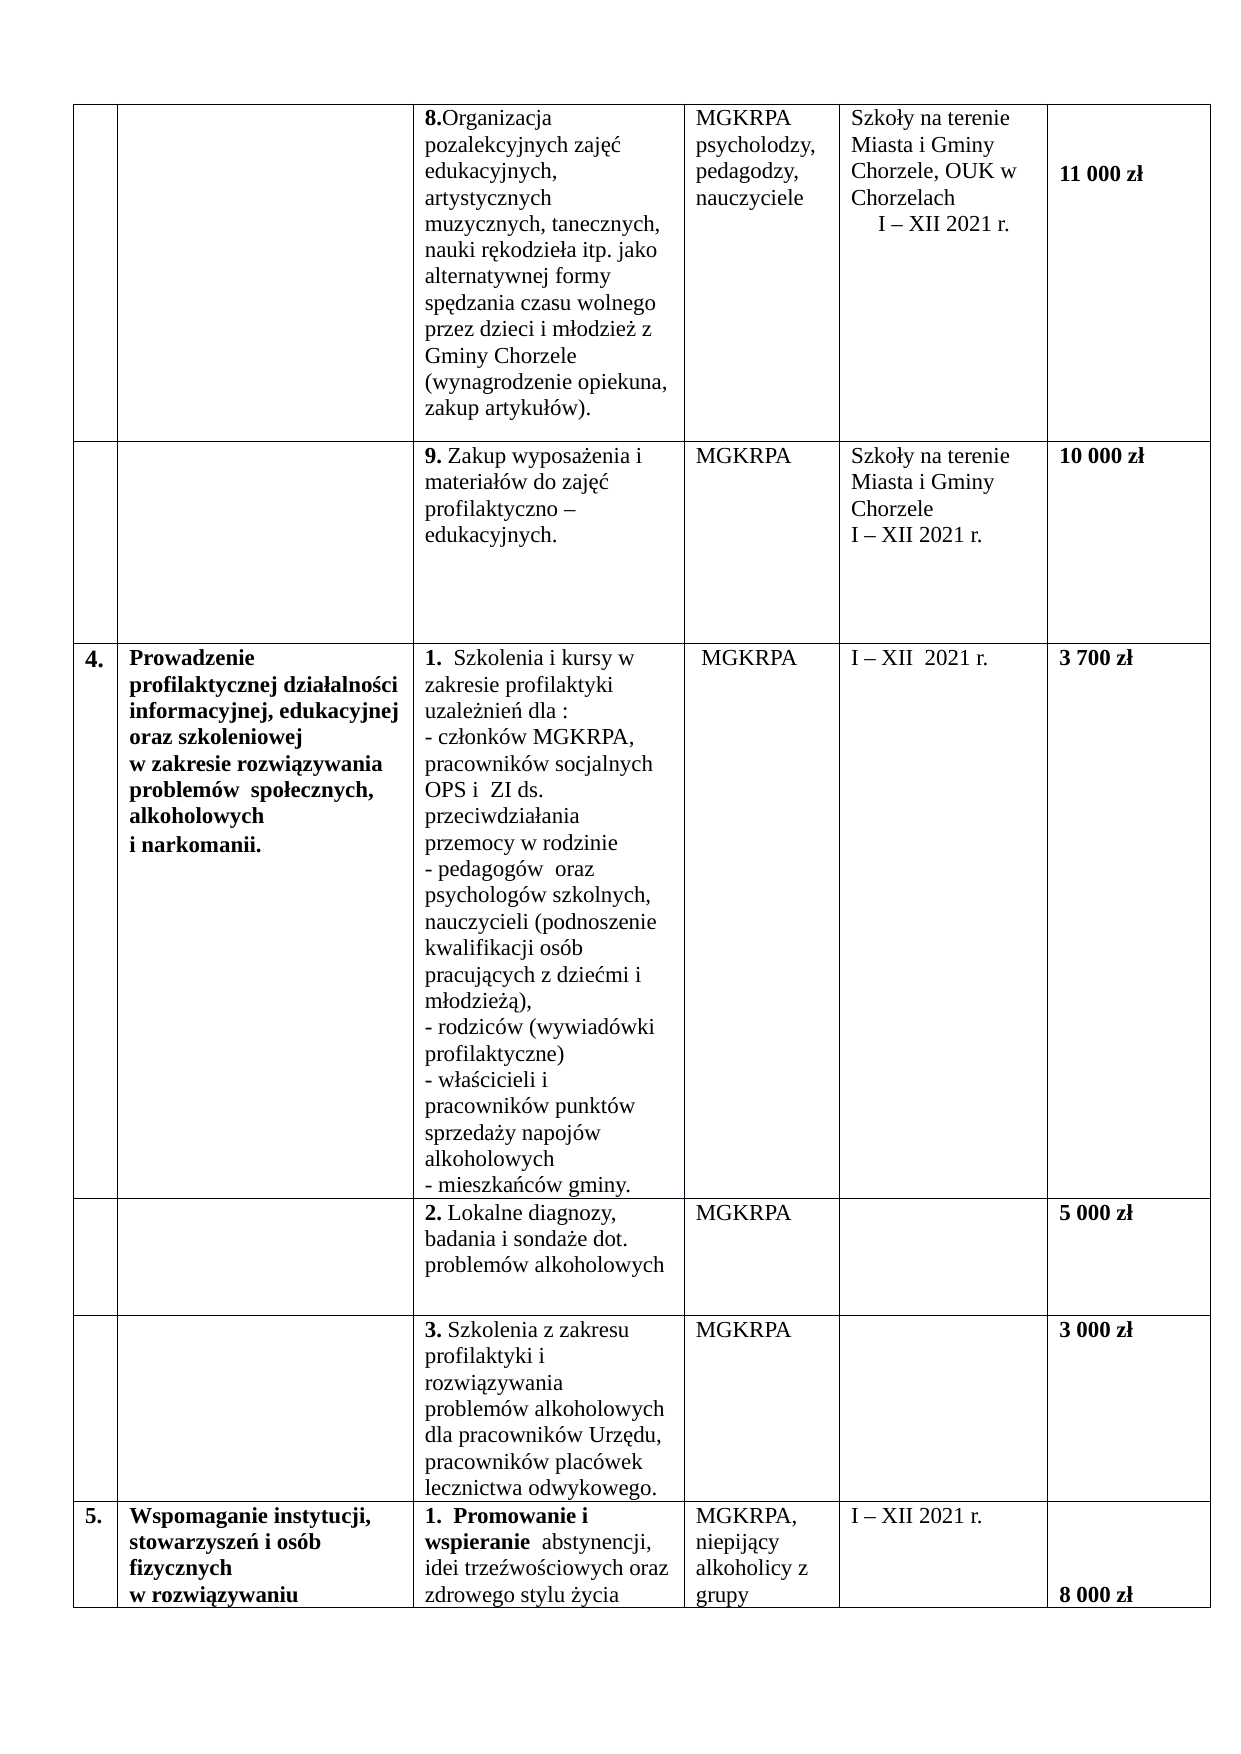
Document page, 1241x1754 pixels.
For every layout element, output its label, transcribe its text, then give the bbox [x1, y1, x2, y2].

table_cell 2. Lokalne diagnozy, badania i sondaże dot. problemów alkoholowych [414, 1199, 684, 1315]
table_cell [74, 1316, 117, 1501]
table_cell 10 000 zł [1048, 442, 1210, 643]
table_cell 9. Zakup wyposażenia i materiałów do zajęć profilaktyczno – edukacyjnych. [414, 442, 684, 643]
table_cell 1. Szkolenia i kursy w zakresie profilaktyki uzależnień dla : - członków MGKRPA, pracowników socjalnych OPS i ZI ds. przeciwdziałania przemocy w rodzinie - pedagogów oraz psychologów szkolnych, nauczycieli (podnoszenie kwalifikacji osób pracujących z dziećmi i młodzieżą), - rodziców (wywiadówki profilaktyczne) - właścicieli i pracowników punktów sprzedaży napojów alkoholowych - mieszkańców gminy. [414, 644, 684, 1198]
table_cell 11 000 zł [1048, 105, 1210, 441]
table_cell Prowadzenie profilaktycznej działalności informacyjnej, edukacyjnej oraz szkoleniowej w zakresie rozwiązywania problemów społecznych, alkoholowych i narkomanii. [118, 644, 413, 1198]
table_cell MGKRPA [685, 1316, 839, 1501]
table_cell [840, 1316, 1047, 1501]
table_cell [74, 442, 117, 643]
table_cell MGKRPA psycholodzy, pedagodzy, nauczyciele [685, 105, 839, 441]
table_cell 3 700 zł [1048, 644, 1210, 1198]
table_cell 3. Szkolenia z zakresu profilaktyki i rozwiązywania problemów alkoholowych dla pracowników Urzędu, pracowników placówek lecznictwa odwykowego. [414, 1316, 684, 1501]
table_cell [74, 105, 117, 441]
table_cell [118, 442, 413, 643]
table_cell Szkoły na terenie Miasta i Gminy Chorzele I – XII 2021 r. [840, 442, 1047, 643]
table_cell [118, 1199, 413, 1315]
table_cell 8 000 zł [1048, 1502, 1210, 1607]
table_cell [118, 105, 413, 441]
table_cell I – XII 2021 r. [840, 644, 1047, 1198]
table_cell MGKRPA [685, 644, 839, 1198]
table_cell 5 000 zł [1048, 1199, 1210, 1315]
table_cell 1. Promowanie i wspieranie abstynencji, idei trzeźwościowych oraz zdrowego stylu życia [414, 1502, 684, 1607]
table_cell [118, 1316, 413, 1501]
table_cell 4. [74, 644, 117, 1198]
table_cell Wspomaganie instytucji, stowarzyszeń i osób fizycznych w rozwiązywaniu [118, 1502, 413, 1607]
table_cell MGKRPA, niepijący alkoholicy z grupy [685, 1502, 839, 1607]
table_cell MGKRPA [685, 442, 839, 643]
table_cell 5. [74, 1502, 117, 1607]
table_cell [74, 1199, 117, 1315]
table_cell [840, 1199, 1047, 1315]
table_cell I – XII 2021 r. [840, 1502, 1047, 1607]
table_cell 3 000 zł [1048, 1316, 1210, 1501]
table_cell Szkoły na terenie Miasta i Gminy Chorzele, OUK w Chorzelach I – XII 2021 r. [840, 105, 1047, 441]
table_cell MGKRPA [685, 1199, 839, 1315]
table_cell 8.Organizacja pozalekcyjnych zajęć edukacyjnych, artystycznych muzycznych, tanecznych, nauki rękodzieła itp. jako alternatywnej formy spędzania czasu wolnego przez dzieci i młodzież z Gminy Chorzele (wynagrodzenie opiekuna, zakup artykułów). [414, 105, 684, 441]
